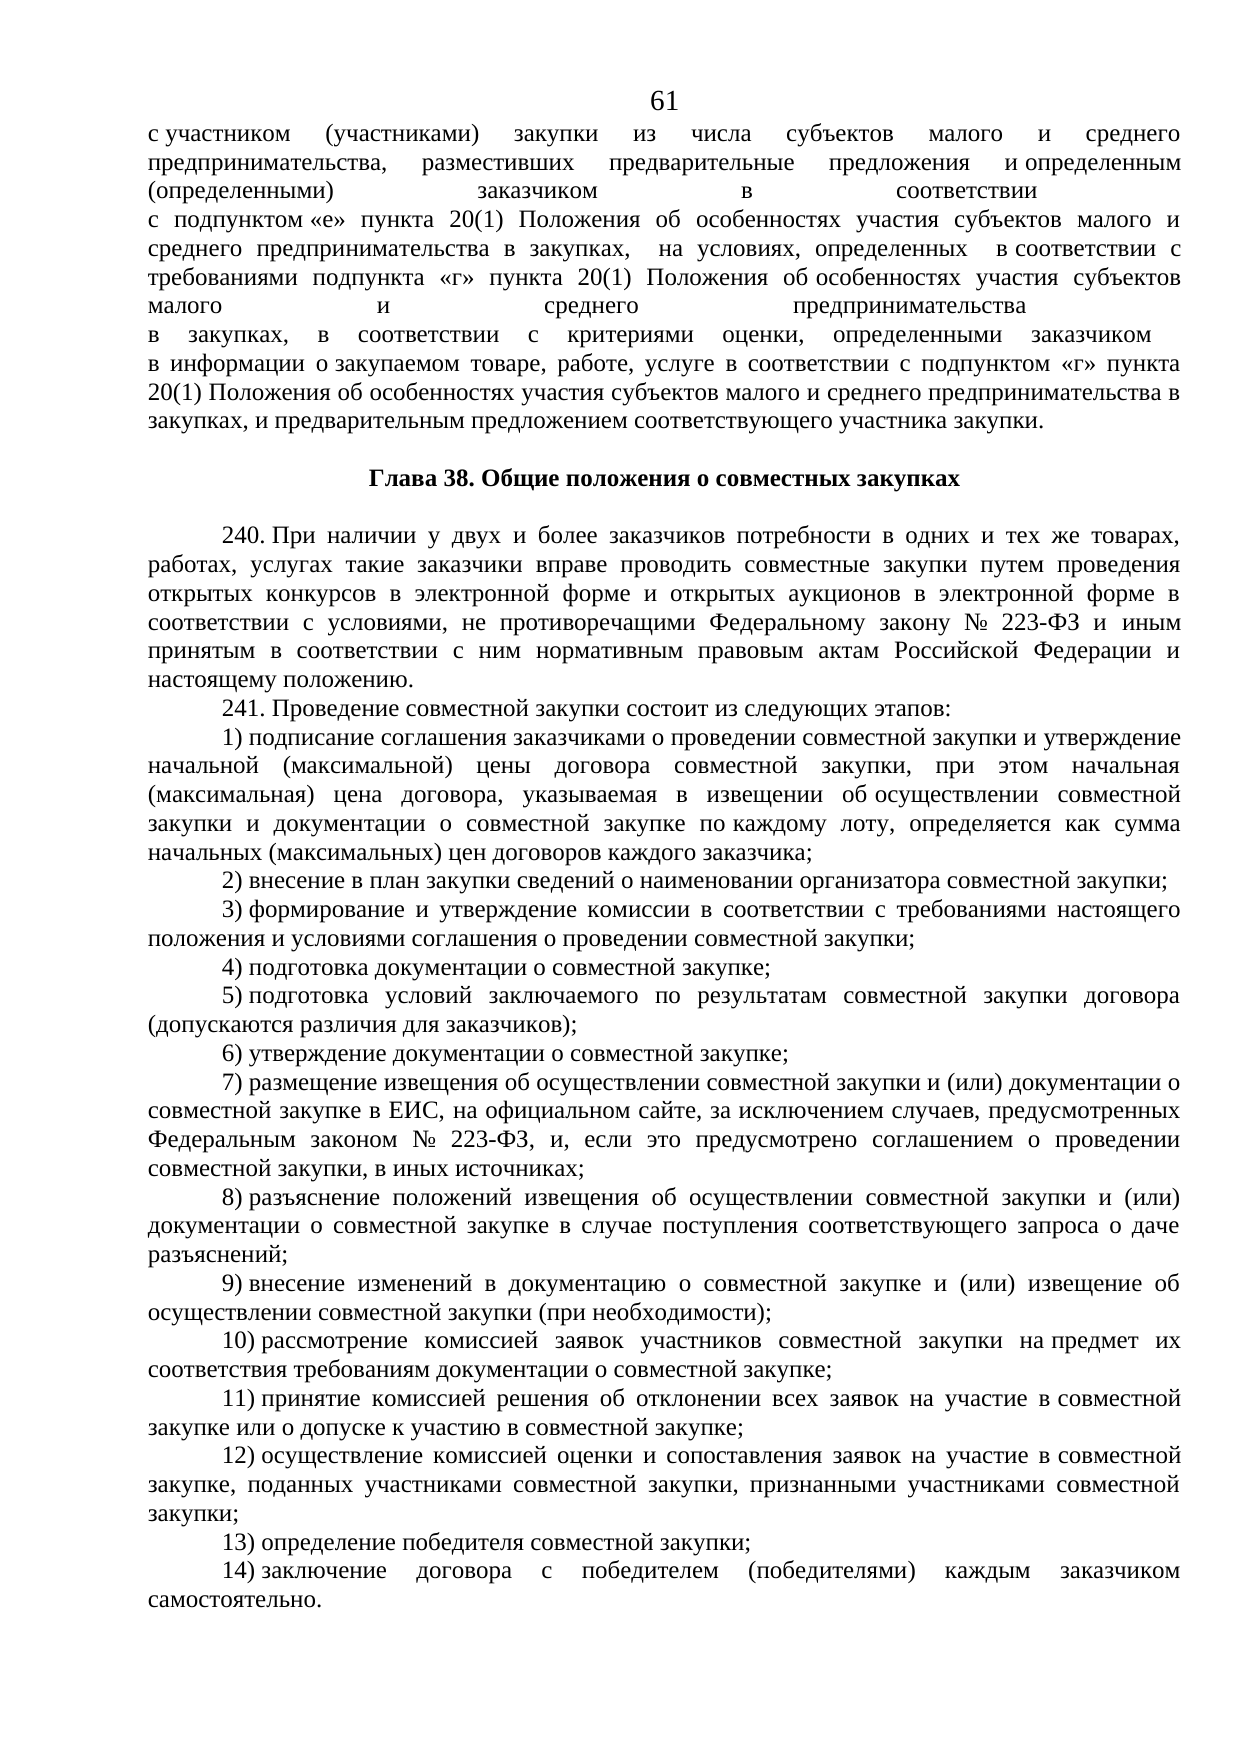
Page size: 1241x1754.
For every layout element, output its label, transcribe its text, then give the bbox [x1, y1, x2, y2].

text 9) внесение изменений в документацию о совместной закупке и (или) извещение об осуществлении совместной закупки (при необходимости); [148, 1268, 1181, 1326]
text 3) формирование и утверждение комиссии в соответствии с требованиями настоящего положения и условиями соглашения о проведении совместной закупки; [148, 894, 1181, 952]
text 4) подготовка документации о совместной закупке; [148, 952, 1181, 981]
text 5) подготовка условий заключаемого по результатам совместной закупки договора (допускаются различия для заказчиков); [148, 981, 1181, 1038]
text 12) осуществление комиссией оценки и сопоставления заявок на участие в совместной закупке, поданных участниками совместной закупки, признанными участниками совместной закупки; [148, 1441, 1181, 1527]
text 240. При наличии у двух и более заказчиков потребности в одних и тех же товарах, работах, услугах такие заказчики вправе проводить совместные закупки путем проведения открытых конкурсов в электронной форме и открытых аукционов в электронной форме в соответствии с условиями, не противоречащими Федеральному закону № 223-ФЗ и иным принятым в соответствии с ним нормативным правовым актам Российской Федерации и настоящему положению. [148, 521, 1181, 693]
text 7) размещение извещения об осуществлении совместной закупки и (или) документации о совместной закупке в ЕИС, на официальном сайте, за исключением случаев, предусмотренных Федеральным законом № 223-ФЗ, и, если это предусмотрено соглашением о проведении совместной закупки, в иных источниках; [148, 1067, 1181, 1182]
text с участником (участниками) закупки из числа субъектов малого и среднего предпринимательства, разместивших предварительные предложения и определенным (определенными) заказчиком в соответствии с подпунктом «е» пункта 20(1) Положения об особенностях участия субъектов малого и среднего предпринимательства в закупках, на условиях, определенных в соответствии с требованиями подпункта «г» пункта 20(1) Положения об особенностях участия субъектов малого и среднего предпринимательства в закупках, в соответствии с критериями оценки, определенными заказчиком в информации о закупаемом товаре, работе, услуге в соответствии с подпунктом «г» пункта 20(1) Положения об особенностях участия субъектов малого и среднего предпринимательства в закупках, и предварительным предложением соответствующего участника закупки. [148, 118, 1181, 434]
text 8) разъяснение положений извещения об осуществлении совместной закупки и (или) документации о совместной закупке в случае поступления соответствующего запроса о даче разъяснений; [148, 1182, 1181, 1268]
text 1) подписание соглашения заказчиками о проведении совместной закупки и утверждение начальной (максимальной) цены договора совместной закупки, при этом начальная (максимальная) цена договора, указываемая в извещении об осуществлении совместной закупки и документации о совместной закупке по каждому лоту, определяется как сумма начальных (максимальных) цен договоров каждого заказчика; [148, 722, 1181, 866]
text 6) утверждение документации о совместной закупке; [148, 1038, 1181, 1067]
text 2) внесение в план закупки сведений о наименовании организатора совместной закупки; [148, 866, 1181, 894]
text 10) рассмотрение комиссией заявок участников совместной закупки на предмет их соответствия требованиям документации о совместной закупке; [148, 1326, 1181, 1383]
text 11) принятие комиссией решения об отклонении всех заявок на участие в совместной закупке или о допуске к участию в совместной закупке; [148, 1383, 1181, 1441]
text Глава 38. Общие положения о совместных закупках [148, 463, 1181, 492]
text 13) определение победителя совместной закупки; [148, 1527, 1181, 1556]
text 241. Проведение совместной закупки состоит из следующих этапов: [148, 693, 1181, 722]
text 14) заключение договора с победителем (победителями) каждым заказчиком самостоятельно. [148, 1556, 1181, 1613]
